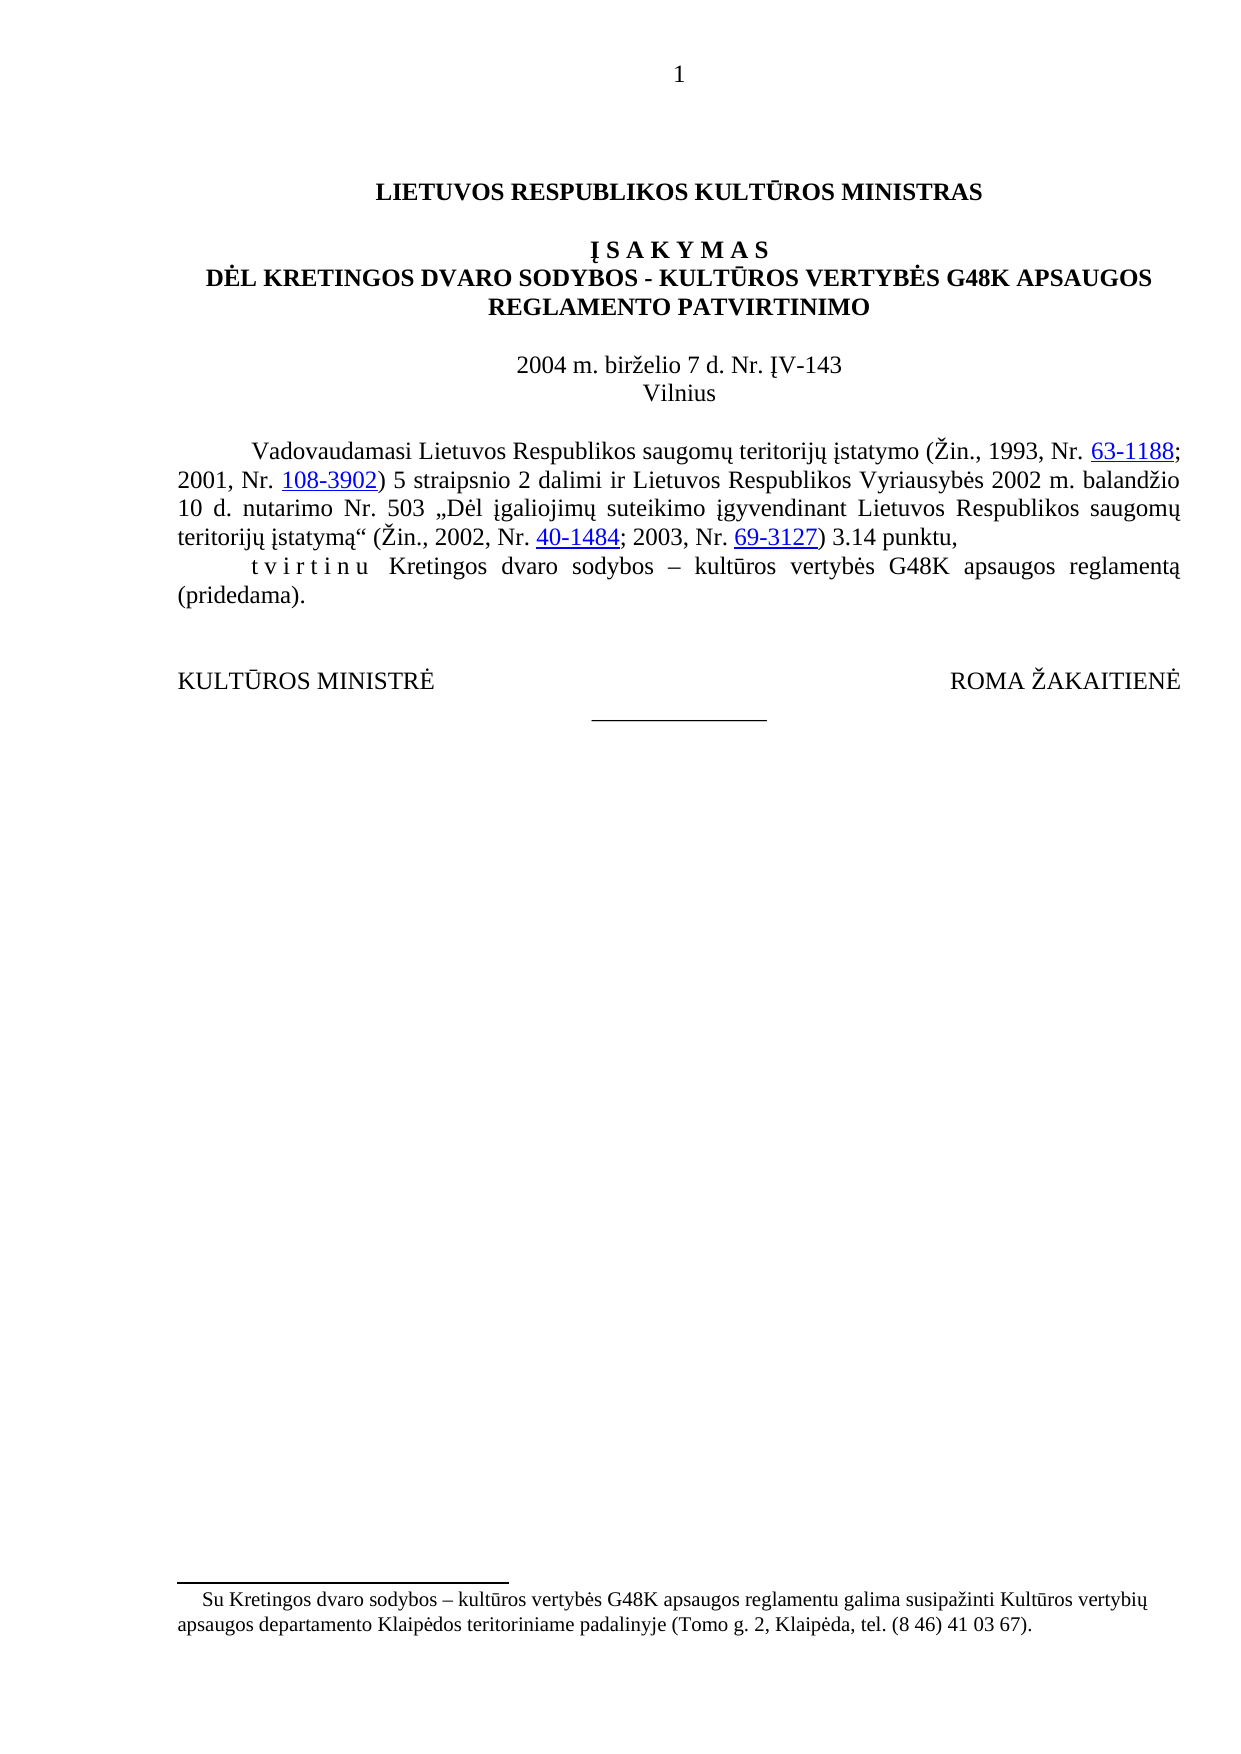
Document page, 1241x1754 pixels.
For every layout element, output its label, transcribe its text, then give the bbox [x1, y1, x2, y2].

text tvirtinu Kretingos dvaro sodybos – kultūros vertybės G48K apsaugos reglamentą (pridedama). [177, 551, 1181, 608]
text Vilnius [177, 378, 1181, 407]
text KULTŪROS MINISTRĖ ROMA ŽAKAITIENĖ [177, 666, 1181, 695]
text Į S A K Y M A S [177, 235, 1181, 263]
text 2004 m. birželio 7 d. Nr. ĮV-143 [177, 350, 1181, 378]
text ______________ [177, 695, 1181, 723]
text Su Kretingos dvaro sodybos – kultūros vertybės G48K apsaugos reglamentu galima susipažinti Kultūros vertybių apsaugos departamento Klaipėdos teritoriniame padalinyje (Tomo g. 2, Klaipėda, tel. (8 46) 41 03 67). [177, 1583, 1181, 1636]
text Vadovaudamasi Lietuvos Respublikos saugomų teritorijų įstatymo (Žin., 1993, Nr. 63-1188; 2001, Nr. 108-3902) 5 straipsnio 2 dalimi ir Lietuvos Respublikos Vyriausybės 2002 m. balandžio 10 d. nutarimo Nr. 503 „Dėl įgaliojimų suteikimo įgyvendinant Lietuvos Respublikos saugomų teritorijų įstatymą“ (Žin., 2002, Nr. 40-1484; 2003, Nr. 69-3127) 3.14 punktu, [177, 436, 1181, 551]
text LIETUVOS RESPUBLIKOS KULTŪROS MINISTRAS [177, 177, 1181, 206]
text DĖL KRETINGOS DVARO SODYBOS - KULTŪROS VERTYBĖS G48K APSAUGOS REGLAMENTO PATVIRTINIMO [177, 263, 1181, 321]
